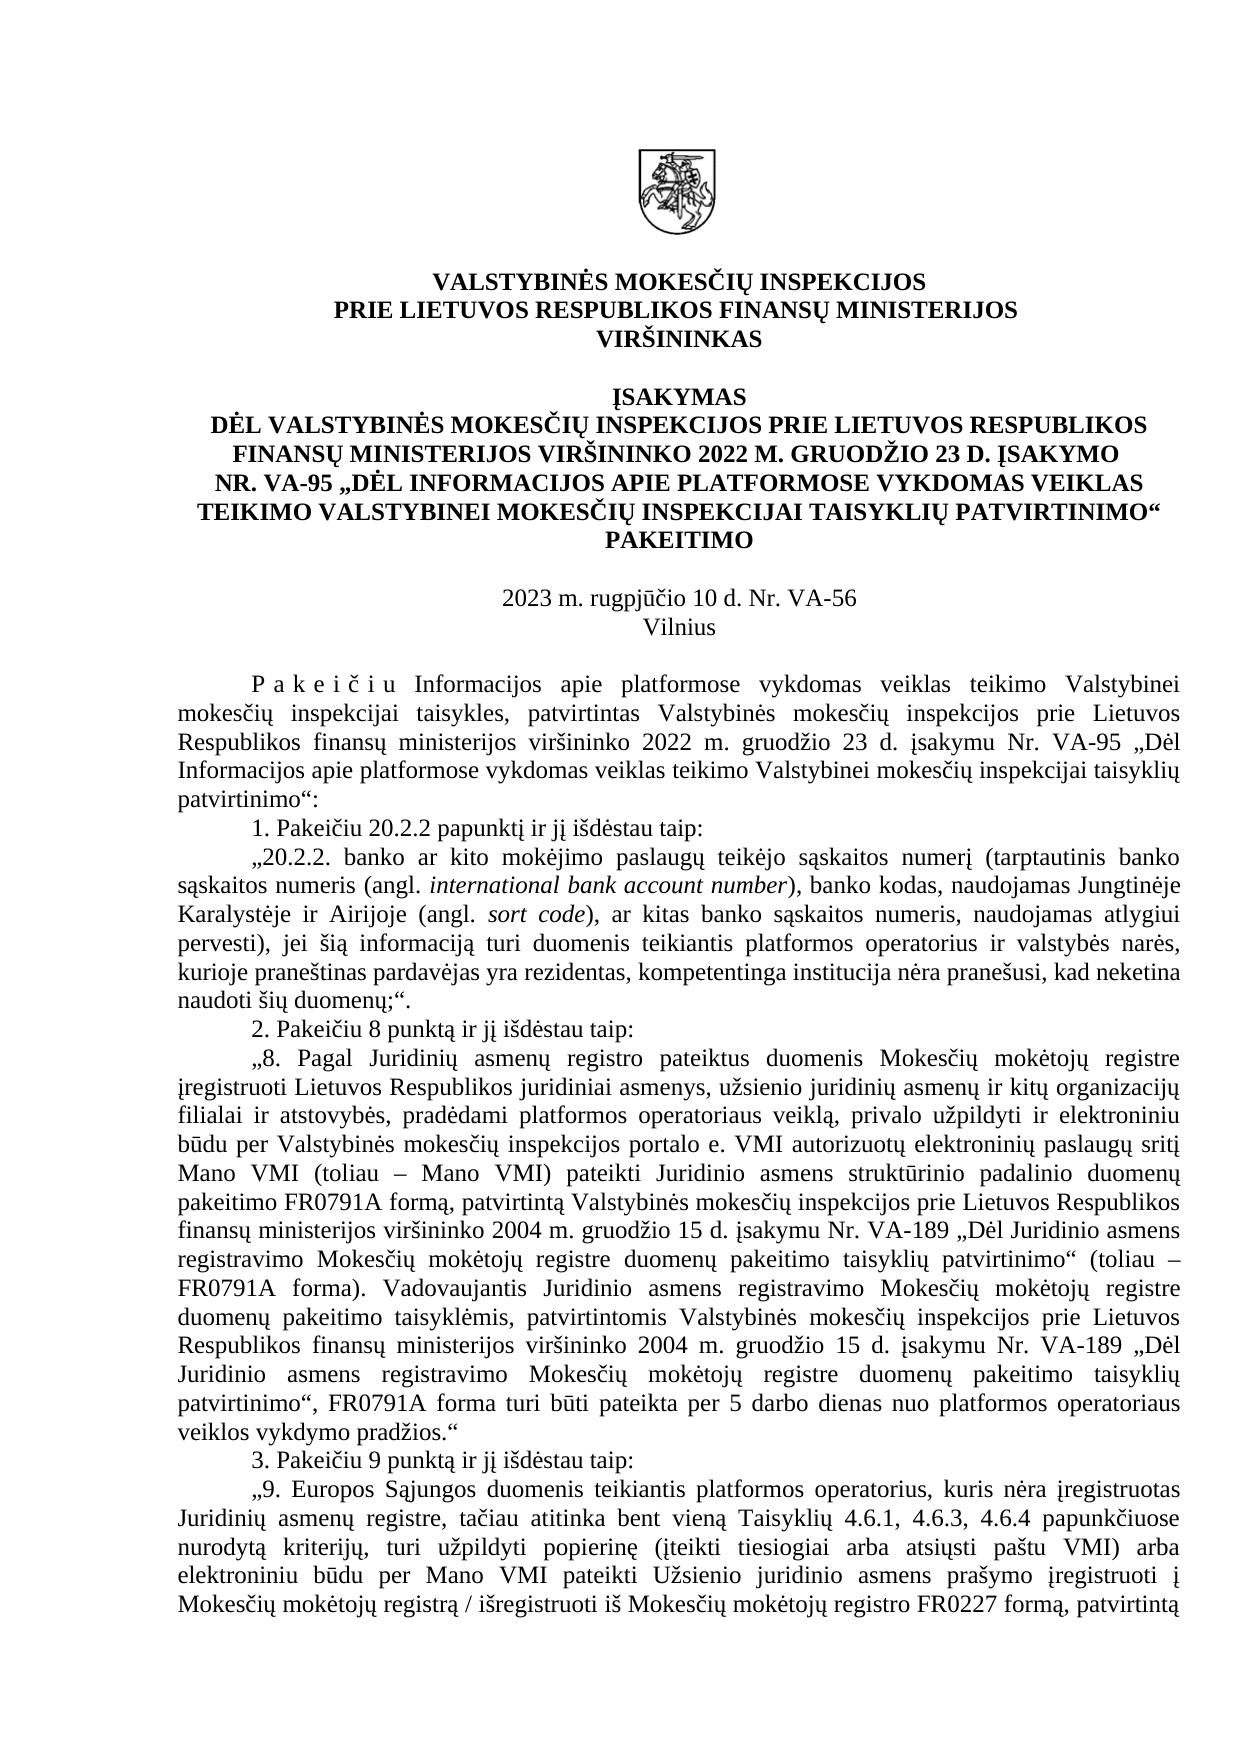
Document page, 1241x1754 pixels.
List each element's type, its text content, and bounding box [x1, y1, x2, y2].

text VALSTYBINĖS MOKESČIŲ INSPEKCIJOS [177, 267, 1181, 295]
text 3. Pakeičiu 9 punktą ir jį išdėstau taip: [177, 1445, 1181, 1474]
text VIRŠININKAS [177, 324, 1181, 353]
text „9. Europos Sąjungos duomenis teikiantis platformos operatorius, kuris nėra įregistruotas Juridinių asmenų registre, tačiau atitinka bent vieną Taisyklių 4.6.1, 4.6.3, 4.6.4 papunkčiuose nurodytą kriterijų, turi užpildyti popierinę (įteikti tiesiogiai arba atsiųsti paštu VMI) arba elektroniniu būdu per Mano VMI pateikti Užsienio juridinio asmens prašymo įregistruoti į Mokesčių mokėtojų registrą / išregistruoti iš Mokesčių mokėtojų registro FR0227 formą, patvirtintą [177, 1474, 1181, 1618]
text DĖL VALSTYBINĖS MOKESČIŲ INSPEKCIJOS PRIE LIETUVOS RESPUBLIKOS FINANSŲ MINISTERIJOS VIRŠININKO 2022 M. GRUODŽIO 23 D. ĮSAKYMO [177, 410, 1181, 468]
text 2. Pakeičiu 8 punktą ir jį išdėstau taip: [177, 1014, 1181, 1043]
text „20.2.2. banko ar kito mokėjimo paslaugų teikėjo sąskaitos numerį (tarptautinis banko sąskaitos numeris (angl. international bank account number), banko kodas, naudojamas Jungtinėje Karalystėje ir Airijoje (angl. sort code), ar kitas banko sąskaitos numeris, naudojamas atlygiui pervesti), jei šią informaciją turi duomenis teikiantis platformos operatorius ir valstybės narės, kurioje praneštinas pardavėjas yra rezidentas, kompetentinga institucija nėra pranešusi, kad neketina naudoti šių duomenų;“. [177, 842, 1181, 1014]
text PAKEITIMO [177, 525, 1181, 554]
text 2023 m. rugpjūčio 10 d. Nr. VA-56 [177, 583, 1181, 612]
text ĮSAKYMAS [177, 382, 1181, 410]
text Vilnius [177, 612, 1181, 640]
text PRIE LIETUVOS RESPUBLIKOS FINANSŲ MINISTERIJOS [177, 295, 1181, 324]
text NR. VA-95 „DĖL INFORMACIJOS APIE PLATFORMOSE VYKDOMAS VEIKLAS TEIKIMO VALSTYBINEI MOKESČIŲ INSPEKCIJAI TAISYKLIŲ PATVIRTINIMO“ [177, 468, 1181, 525]
text Pakeičiu Informacijos apie platformose vykdomas veiklas teikimo Valstybinei mokesčių inspekcijai taisykles, patvirtintas Valstybinės mokesčių inspekcijos prie Lietuvos Respublikos finansų ministerijos viršininko 2022 m. gruodžio 23 d. įsakymu Nr. VA-95 „Dėl Informacijos apie platformose vykdomas veiklas teikimo Valstybinei mokesčių inspekcijai taisyklių patvirtinimo“: [177, 669, 1181, 813]
text 1. Pakeičiu 20.2.2 papunktį ir jį išdėstau taip: [177, 813, 1181, 842]
text „8. Pagal Juridinių asmenų registro pateiktus duomenis Mokesčių mokėtojų registre įregistruoti Lietuvos Respublikos juridiniai asmenys, užsienio juridinių asmenų ir kitų organizacijų filialai ir atstovybės, pradėdami platformos operatoriaus veiklą, privalo užpildyti ir elektroniniu būdu per Valstybinės mokesčių inspekcijos portalo e. VMI autorizuotų elektroninių paslaugų sritį Mano VMI (toliau – Mano VMI) pateikti Juridinio asmens struktūrinio padalinio duomenų pakeitimo FR0791A formą, patvirtintą Valstybinės mokesčių inspekcijos prie Lietuvos Respublikos finansų ministerijos viršininko 2004 m. gruodžio 15 d. įsakymu Nr. VA-189 „Dėl Juridinio asmens registravimo Mokesčių mokėtojų registre duomenų pakeitimo taisyklių patvirtinimo“ (toliau – FR0791A forma). Vadovaujantis Juridinio asmens registravimo Mokesčių mokėtojų registre duomenų pakeitimo taisyklėmis, patvirtintomis Valstybinės mokesčių inspekcijos prie Lietuvos Respublikos finansų ministerijos viršininko 2004 m. gruodžio 15 d. įsakymu Nr. VA-189 „Dėl Juridinio asmens registravimo Mokesčių mokėtojų registre duomenų pakeitimo taisyklių patvirtinimo“, FR0791A forma turi būti pateikta per 5 darbo dienas nuo platformos operatoriaus veiklos vykdymo pradžios.“ [177, 1043, 1181, 1445]
